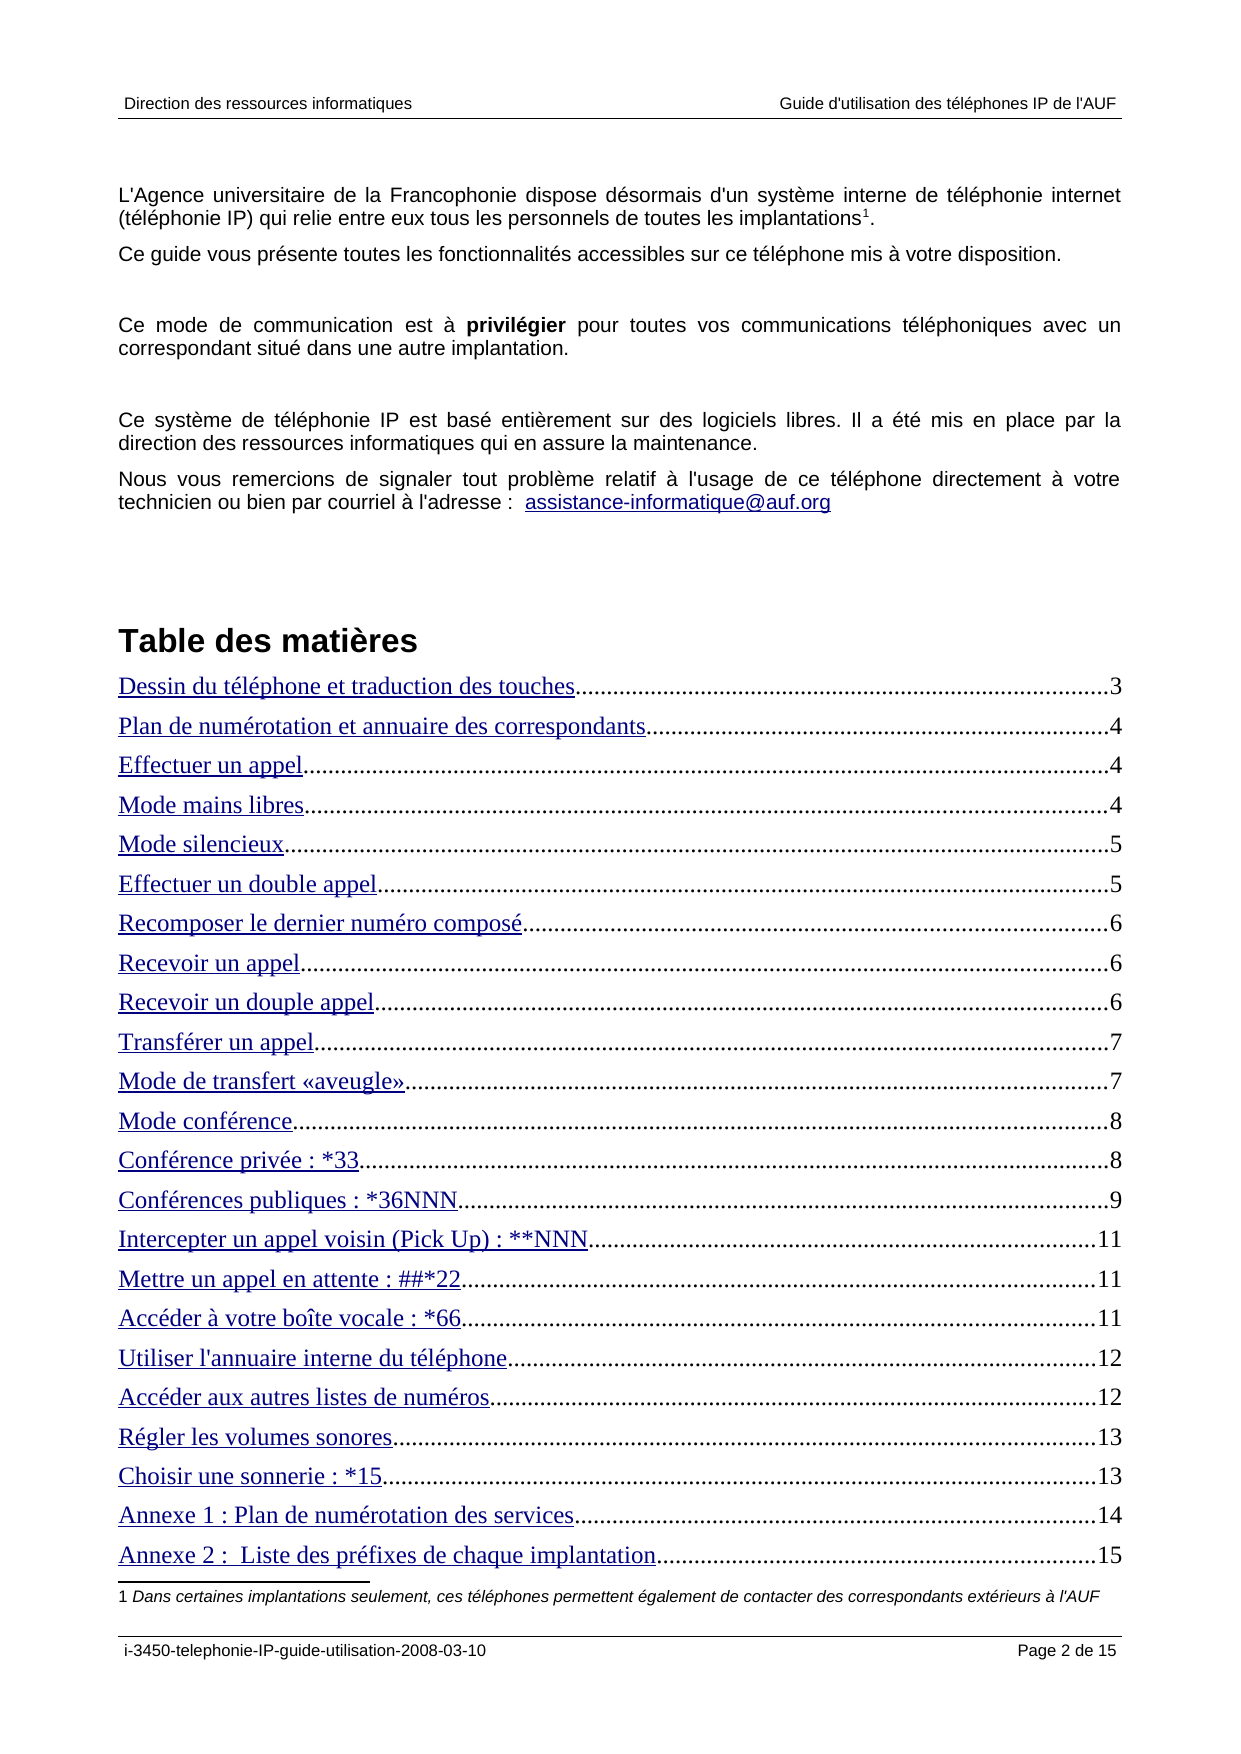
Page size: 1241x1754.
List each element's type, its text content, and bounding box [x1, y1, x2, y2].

text Effectuer un double appel 5 [118, 870, 1122, 898]
subtitle Table des matières [118, 623, 1122, 660]
text Nous vous remercions de signaler tout problème relatif à l'usage de ce téléphone directement à votre technicien ou bien par courriel à l'adresse : assistance-informatique@auf.org [118, 467, 1122, 514]
text Plan de numérotation et annuaire des correspondants 4 [118, 712, 1122, 740]
text Ce système de téléphonie IP est basé entièrement sur des logiciels libres. Il a été mis en place par la direction des ressources informatiques qui en assure la maintenance. [118, 408, 1122, 455]
text Conférence privée : *33 8 [118, 1146, 1122, 1174]
text Ce guide vous présente toutes les fonctionnalités accessibles sur ce téléphone mis à votre disposition. [118, 242, 1122, 265]
text Dans certaines implantations seulement, ces téléphones permettent également de contacter des correspondants extérieurs à l'AUF [118, 1588, 1122, 1606]
text Mode de transfert «aveugle» 7 [118, 1067, 1122, 1095]
text Recomposer le dernier numéro composé 6 [118, 909, 1122, 937]
text Accéder à votre boîte vocale : *66 11 [118, 1304, 1122, 1332]
text Utiliser l'annuaire interne du téléphone 12 [118, 1344, 1122, 1371]
text Effectuer un appel 4 [118, 751, 1122, 779]
text Ce mode de communication est à privilégier pour toutes vos communications téléphoniques avec un correspondant situé dans une autre implantation. [118, 314, 1122, 360]
text L'Agence universitaire de la Francophonie dispose désormais d'un système interne de téléphonie internet (téléphonie IP) qui relie entre eux tous les personnels de toutes les implantations. [118, 183, 1122, 230]
text Recevoir un douple appel 6 [118, 988, 1122, 1016]
text Transférer un appel 7 [118, 1028, 1122, 1056]
text Annexe 1 : Plan de numérotation des services 14 [118, 1502, 1122, 1529]
text Mode conférence 8 [118, 1107, 1122, 1134]
text Dessin du téléphone et traduction des touches 3 [118, 672, 1122, 700]
text Régler les volumes sonores 13 [118, 1423, 1122, 1450]
text Mode silencieux 5 [118, 830, 1122, 858]
text Recevoir un appel 6 [118, 949, 1122, 977]
text Choisir une sonnerie : *15 13 [118, 1462, 1122, 1490]
text Accéder aux autres listes de numéros 12 [118, 1383, 1122, 1411]
text Conférences publiques : *36NNN 9 [118, 1186, 1122, 1213]
text Annexe 2 : Liste des préfixes de chaque implantation 15 [118, 1541, 1122, 1569]
text Intercepter un appel voisin (Pick Up) : **NNN 11 [118, 1225, 1122, 1253]
text Mettre un appel en attente : ##*22 11 [118, 1265, 1122, 1292]
text Mode mains libres 4 [118, 791, 1122, 819]
